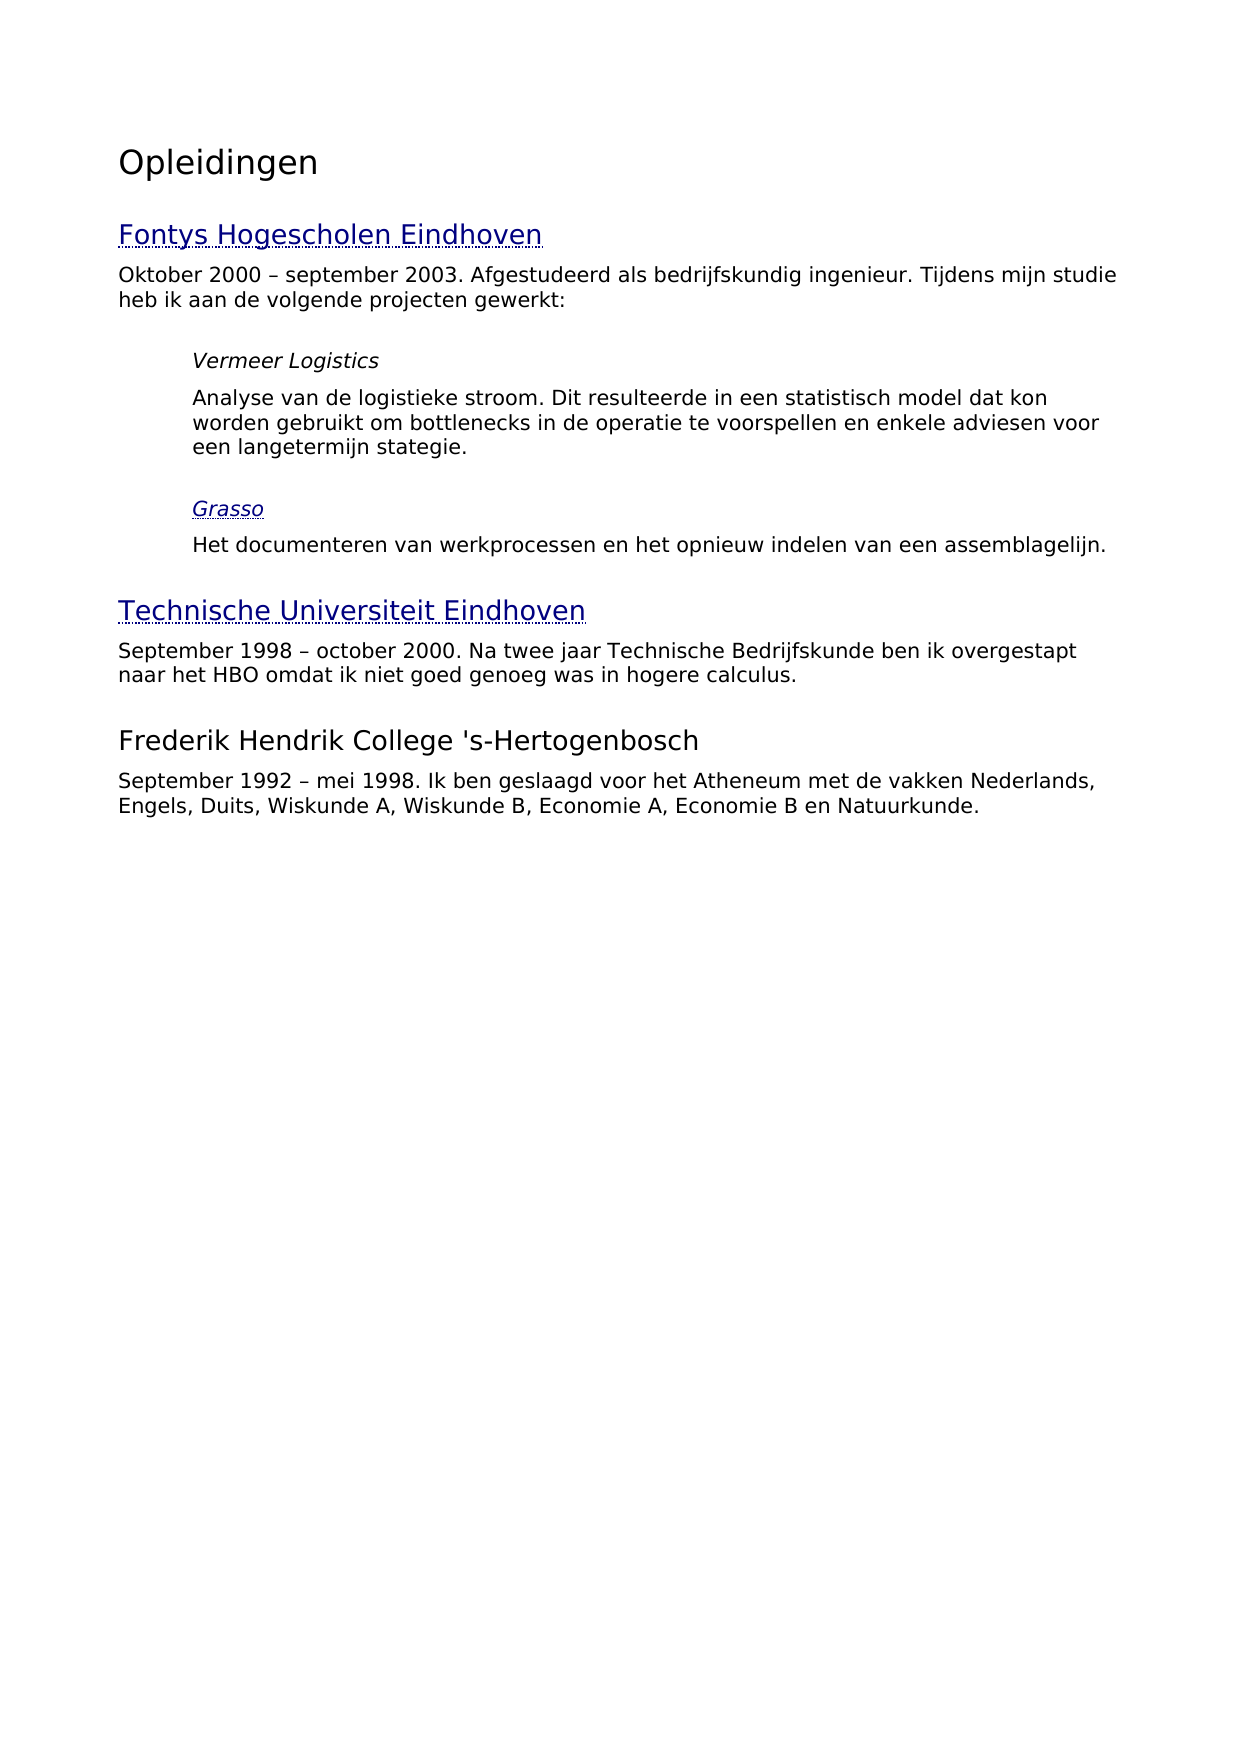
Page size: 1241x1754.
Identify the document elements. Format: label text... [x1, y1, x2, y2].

subtitle Frederik Hendrik College 's-Hertogenbosch [118, 725, 1122, 757]
text Analyse van de logistieke stroom. Dit resulteerde in een statistisch model dat kon worden gebruikt om bottlenecks in de operatie te voorspellen en enkele adviesen voor een langetermijn stategie. [192, 386, 1122, 459]
subtitle Grasso [192, 497, 1122, 521]
list September 1998 – october 2000. Na twee jaar Technische Bedrijfskunde ben ik overgestapt naar het HBO omdat ik niet goed genoeg was in hogere calculus. [88, 639, 1122, 688]
subtitle Fontys Hogescholen Eindhoven [118, 219, 1122, 251]
subtitle Technische Universiteit Eindhoven [118, 595, 1122, 627]
subtitle Opleidingen [118, 143, 1122, 182]
text Oktober 2000 – september 2003. Afgestudeerd als bedrijfskundig ingenieur. Tijdens mijn studie heb ik aan de volgende projecten gewerkt: [118, 263, 1122, 312]
text Het documenteren van werkprocessen en het opnieuw indelen van een assemblagelijn. [192, 533, 1122, 558]
subtitle Vermeer Logistics [192, 349, 1122, 374]
list September 1992 – mei 1998. Ik ben geslaagd voor het Atheneum met de vakken Nederlands, Engels, Duits, Wiskunde A, Wiskunde B, Economie A, Economie B en Natuurkunde. [88, 769, 1122, 818]
